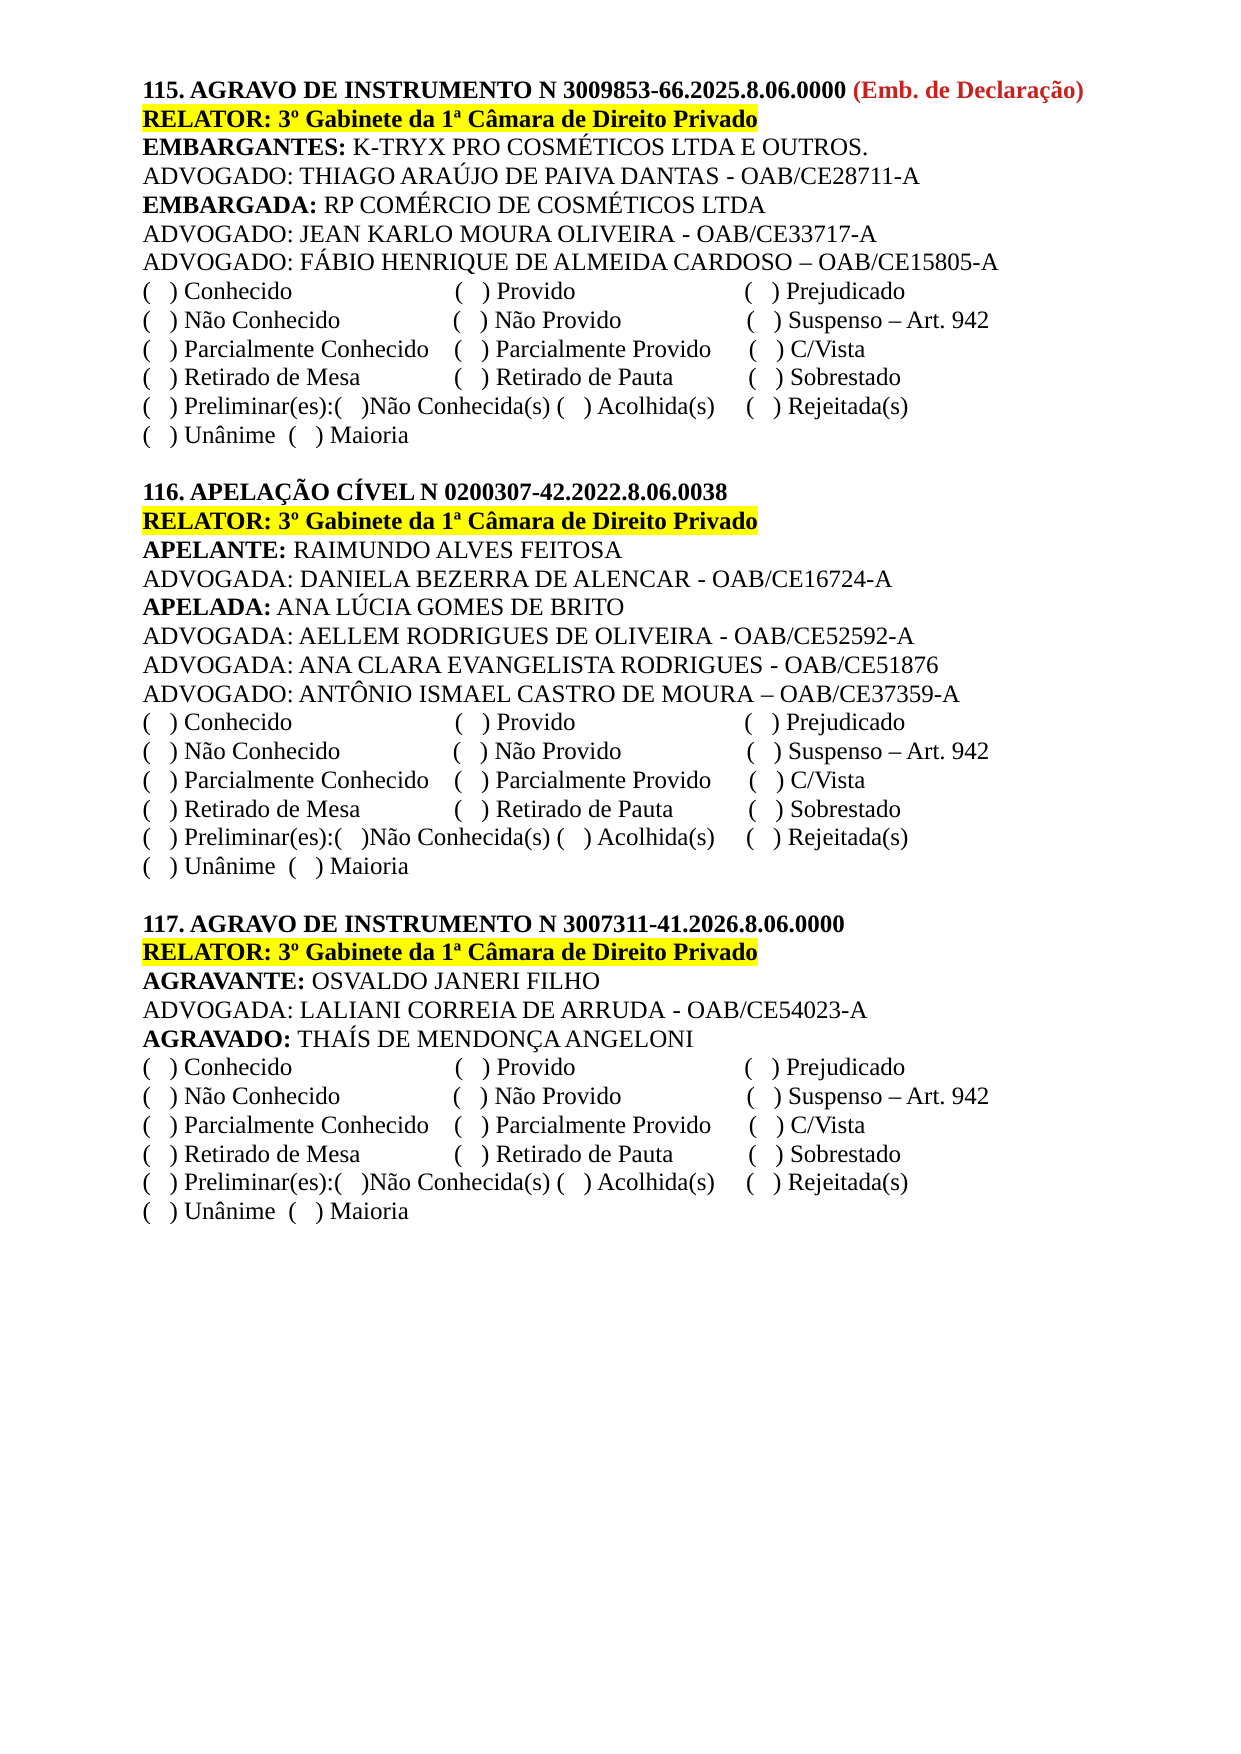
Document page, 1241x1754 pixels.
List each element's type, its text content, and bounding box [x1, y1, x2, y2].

text ( ) Unânime ( ) Maioria 117. AGRAVO DE INSTRUMENTO N 3007311-41.2026.8.06.0000 RELATOR: 3º Gabinete da 1ª Câmara de Direito Privado AGRAVANTE: OSVALDO JANERI FILHO ADVOGADA: LALIANI CORREIA DE ARRUDA - OAB/CE54023-A AGRAVADO: THAÍS DE MENDONÇA ANGELONI [142, 851, 1141, 1052]
text ( ) Preliminar(es):( )Não Conhecida(s) ( ) Acolhida(s) ( ) Rejeitada(s) [142, 1167, 1158, 1196]
text ( ) Conhecido ( ) Provido ( ) Prejudicado [142, 276, 1141, 305]
text ( ) Retirado de Mesa ( ) Retirado de Pauta ( ) Sobrestado [142, 794, 1158, 822]
text ( ) Parcialmente Conhecido ( ) Parcialmente Provido ( ) C/Vista [142, 1110, 1158, 1139]
text ( ) Preliminar(es):( )Não Conhecida(s) ( ) Acolhida(s) ( ) Rejeitada(s) [142, 822, 1158, 851]
text ( ) Unânime ( ) Maioria [142, 1196, 1141, 1282]
text ( ) Retirado de Mesa ( ) Retirado de Pauta ( ) Sobrestado [142, 1139, 1158, 1167]
text ( ) Não Conhecido ( ) Não Provido ( ) Suspenso – Art. 942 [142, 736, 1158, 765]
text ( ) Conhecido ( ) Provido ( ) Prejudicado [142, 1052, 1141, 1081]
text ( ) Não Conhecido ( ) Não Provido ( ) Suspenso – Art. 942 [142, 305, 1158, 334]
text 115. AGRAVO DE INSTRUMENTO N 3009853-66.2025.8.06.0000 (Emb. de Declaração) RELATOR: 3º Gabinete da 1ª Câmara de Direito Privado EMBARGANTES: K-TRYX PRO COSMÉTICOS LTDA E OUTROS. ADVOGADO: THIAGO ARAÚJO DE PAIVA DANTAS - OAB/CE28711-A EMBARGADA: RP COMÉRCIO DE COSMÉTICOS LTDA ADVOGADO: JEAN KARLO MOURA OLIVEIRA - OAB/CE33717-A ADVOGADO: FÁBIO HENRIQUE DE ALMEIDA CARDOSO – OAB/CE15805-A [142, 75, 1141, 276]
text ( ) Conhecido ( ) Provido ( ) Prejudicado [142, 707, 1141, 736]
text ( ) Retirado de Mesa ( ) Retirado de Pauta ( ) Sobrestado [142, 362, 1158, 391]
text ( ) Parcialmente Conhecido ( ) Parcialmente Provido ( ) C/Vista [142, 334, 1158, 362]
text ( ) Preliminar(es):( )Não Conhecida(s) ( ) Acolhida(s) ( ) Rejeitada(s) [142, 391, 1158, 420]
text ( ) Unânime ( ) Maioria 116. APELAÇÃO CÍVEL N 0200307-42.2022.8.06.0038 RELATOR: 3º Gabinete da 1ª Câmara de Direito Privado APELANTE: RAIMUNDO ALVES FEITOSA ADVOGADA: DANIELA BEZERRA DE ALENCAR - OAB/CE16724-A APELADA: ANA LÚCIA GOMES DE BRITO ADVOGADA: AELLEM RODRIGUES DE OLIVEIRA - OAB/CE52592-A ADVOGADA: ANA CLARA EVANGELISTA RODRIGUES - OAB/CE51876 ADVOGADO: ANTÔNIO ISMAEL CASTRO DE MOURA – OAB/CE37359-A [142, 420, 1141, 707]
text ( ) Parcialmente Conhecido ( ) Parcialmente Provido ( ) C/Vista [142, 765, 1158, 794]
text ( ) Não Conhecido ( ) Não Provido ( ) Suspenso – Art. 942 [142, 1081, 1158, 1110]
